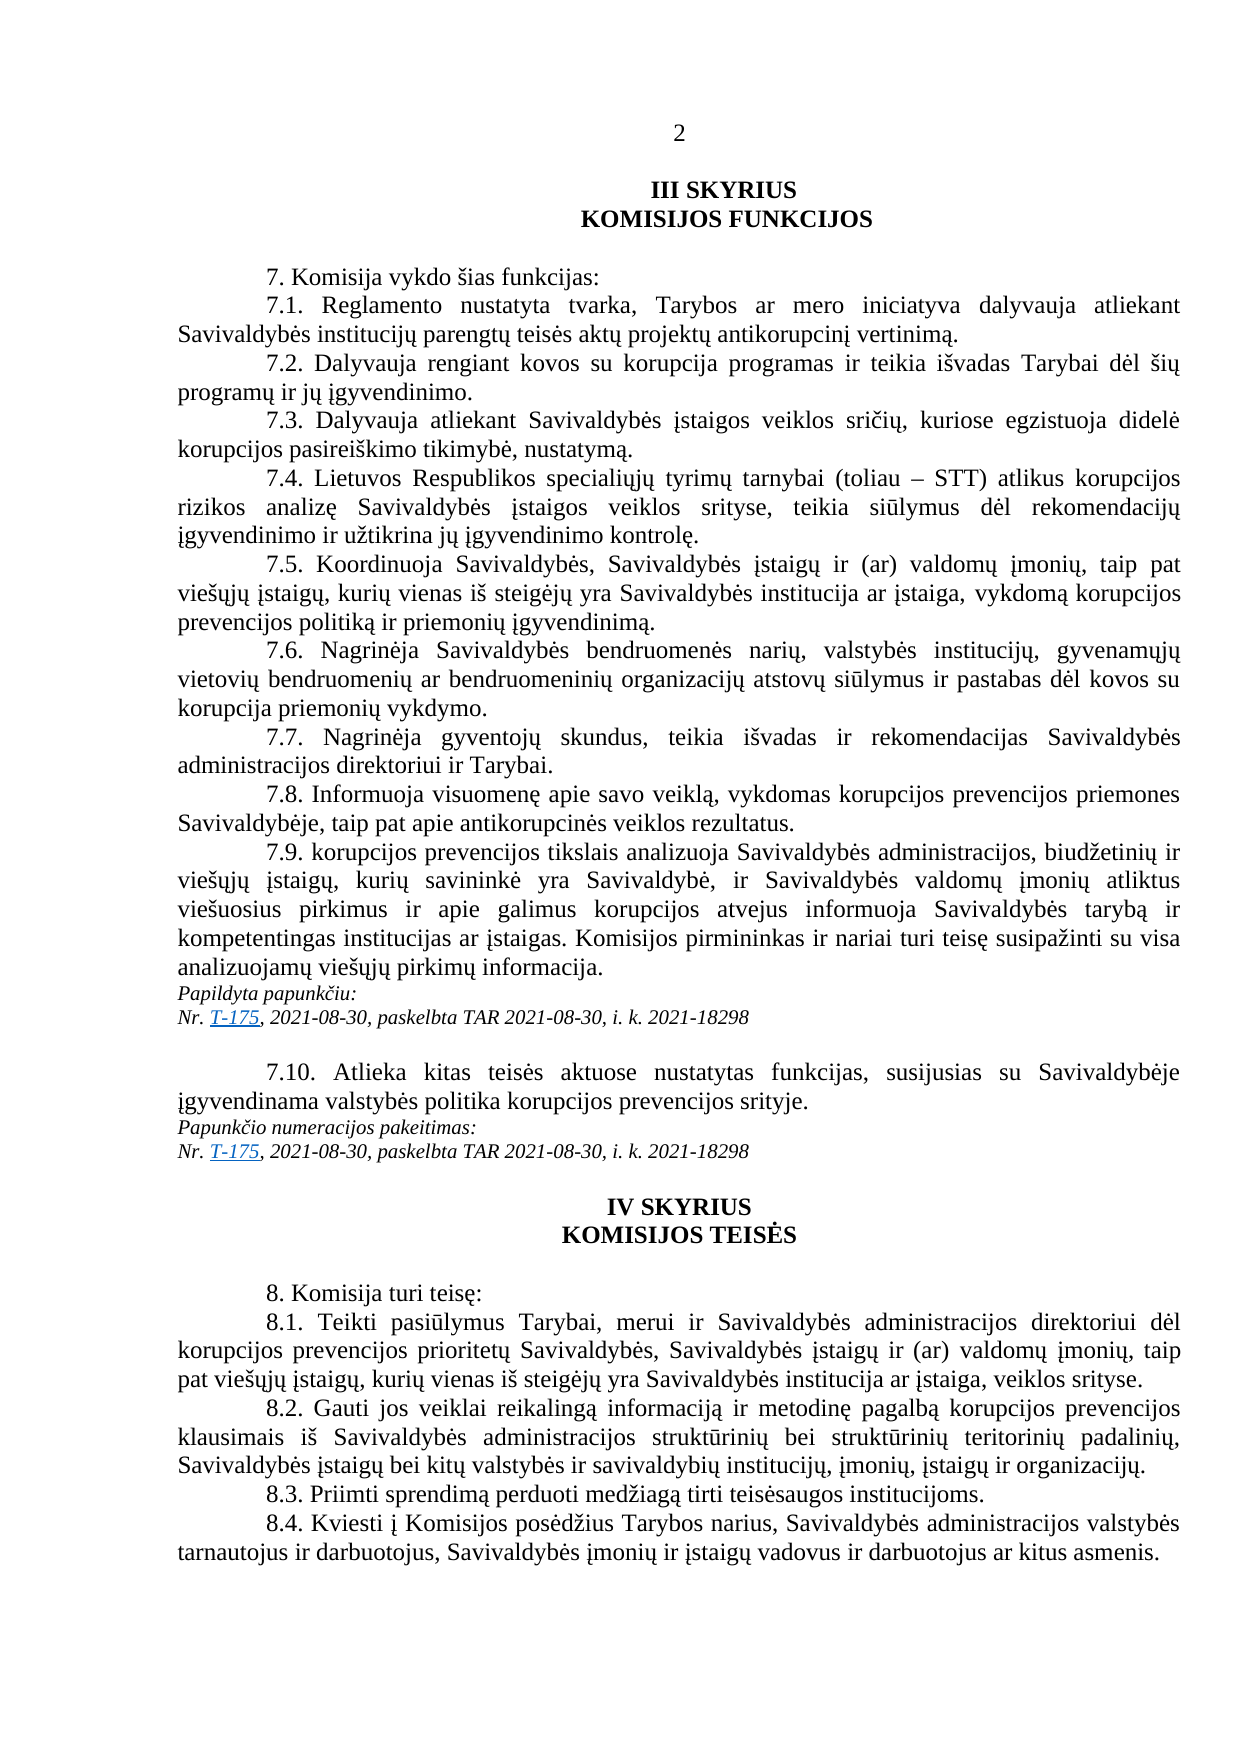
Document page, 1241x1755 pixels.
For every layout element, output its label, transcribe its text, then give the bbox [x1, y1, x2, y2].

text 7.3. Dalyvauja atliekant Savivaldybės įstaigos veiklos sričių, kuriose egzistuoja didelė korupcijos pasireiškimo tikimybė, nustatymą. [177, 406, 1181, 463]
text 7.6. Nagrinėja Savivaldybės bendruomenės narių, valstybės institucijų, gyvenamųjų vietovių bendruomenių ar bendruomeninių organizacijų atstovų siūlymus ir pastabas dėl kovos su korupcija priemonių vykdymo. [177, 636, 1181, 722]
text 8.3. Priimti sprendimą perduoti medžiagą tirti teisėsaugos institucijoms. [177, 1479, 1181, 1508]
text 8.4. Kviesti į Komisijos posėdžius Tarybos narius, Savivaldybės administracijos valstybės tarnautojus ir darbuotojus, Savivaldybės įmonių ir įstaigų vadovus ir darbuotojus ar kitus asmenis. [177, 1508, 1181, 1566]
text Papildyta papunkčiu: [177, 981, 1181, 1005]
text 7.2. Dalyvauja rengiant kovos su korupcija programas ir teikia išvadas Tarybai dėl šių programų ir jų įgyvendinimo. [177, 348, 1181, 406]
text 7.1. Reglamento nustatyta tvarka, Tarybos ar mero iniciatyva dalyvauja atliekant Savivaldybės institucijų parengtų teisės aktų projektų antikorupcinį vertinimą. [177, 291, 1181, 348]
text IV SKYRIUS [177, 1192, 1181, 1221]
text Papunkčio numeracijos pakeitimas: [177, 1115, 1181, 1139]
text Nr. T-175, 2021-08-30, paskelbta TAR 2021-08-30, i. k. 2021-18298 [177, 1005, 1181, 1029]
text 7.8. Informuoja visuomenę apie savo veiklą, vykdomas korupcijos prevencijos priemones Savivaldybėje, taip pat apie antikorupcinės veiklos rezultatus. [177, 779, 1181, 837]
text Nr. T-175, 2021-08-30, paskelbta TAR 2021-08-30, i. k. 2021-18298 [177, 1139, 1181, 1163]
text 7.7. Nagrinėja gyventojų skundus, teikia išvadas ir rekomendacijas Savivaldybės administracijos direktoriui ir Tarybai. [177, 722, 1181, 779]
text 7.10. Atlieka kitas teisės aktuose nustatytas funkcijas, susijusias su Savivaldybėje įgyvendinama valstybės politika korupcijos prevencijos srityje. [177, 1057, 1181, 1115]
text 8. Komisija turi teisę: [177, 1278, 1181, 1307]
text 7.9. korupcijos prevencijos tikslais analizuoja Savivaldybės administracijos, biudžetinių ir viešųjų įstaigų, kurių savininkė yra Savivaldybė, ir Savivaldybės valdomų įmonių atliktus viešuosius pirkimus ir apie galimus korupcijos atvejus informuoja Savivaldybės tarybą ir kompetentingas institucijas ar įstaigas. Komisijos pirmininkas ir nariai turi teisę susipažinti su visa analizuojamų viešųjų pirkimų informacija. [177, 837, 1181, 981]
text KOMISIJOS FUNKCIJOS [177, 204, 1181, 233]
text KOMISIJOS TEISĖS [177, 1221, 1181, 1249]
text 7. Komisija vykdo šias funkcijas: [177, 262, 1181, 291]
text 8.2. Gauti jos veiklai reikalingą informaciją ir metodinę pagalbą korupcijos prevencijos klausimais iš Savivaldybės administracijos struktūrinių bei struktūrinių teritorinių padalinių, Savivaldybės įstaigų bei kitų valstybės ir savivaldybių institucijų, įmonių, įstaigų ir organizacijų. [177, 1393, 1181, 1479]
text 7.4. Lietuvos Respublikos specialiųjų tyrimų tarnybai (toliau – STT) atlikus korupcijos rizikos analizę Savivaldybės įstaigos veiklos srityse, teikia siūlymus dėl rekomendacijų įgyvendinimo ir užtikrina jų įgyvendinimo kontrolę. [177, 463, 1181, 549]
text 8.1. Teikti pasiūlymus Tarybai, merui ir Savivaldybės administracijos direktoriui dėl korupcijos prevencijos prioritetų Savivaldybės, Savivaldybės įstaigų ir (ar) valdomų įmonių, taip pat viešųjų įstaigų, kurių vienas iš steigėjų yra Savivaldybės institucija ar įstaiga, veiklos srityse. [177, 1307, 1181, 1393]
text III SKYRIUS [177, 176, 1181, 204]
text 7.5. Koordinuoja Savivaldybės, Savivaldybės įstaigų ir (ar) valdomų įmonių, taip pat viešųjų įstaigų, kurių vienas iš steigėjų yra Savivaldybės institucija ar įstaiga, vykdomą korupcijos prevencijos politiką ir priemonių įgyvendinimą. [177, 549, 1181, 636]
